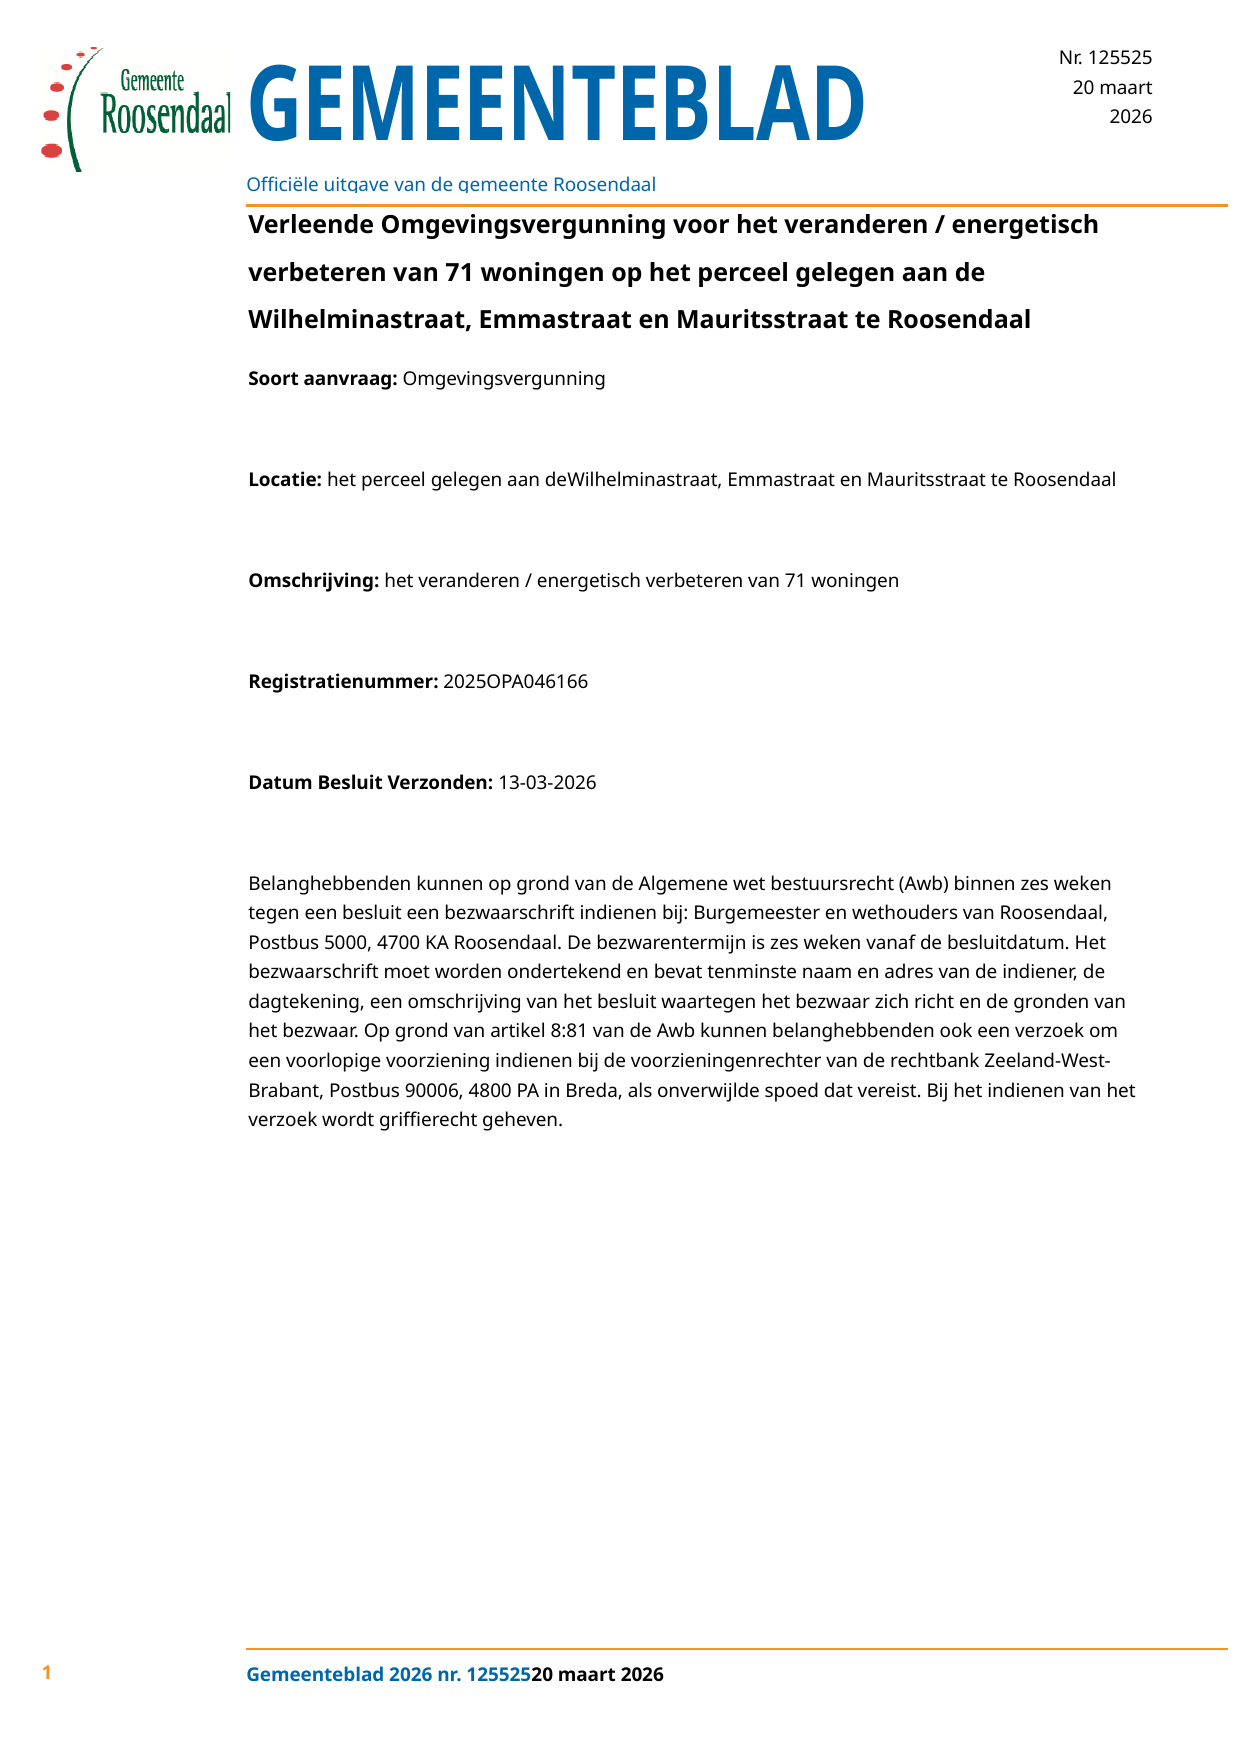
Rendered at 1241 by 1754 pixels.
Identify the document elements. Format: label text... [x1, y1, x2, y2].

text Locatie: het perceel gelegen aan deWilhelminastraat, Emmastraat en Mauritsstraat te Roosendaal [248, 466, 1152, 492]
text Datum Besluit Verzonden: 13-03-2026 [248, 769, 1152, 794]
text Verleende Omgevingsvergunning voor het veranderen / energetisch verbeteren van 71 woningen op het perceel gelegen aan de Wilhelminastraat, Emmastraat en Mauritsstraat te Roosendaal [248, 207, 1152, 336]
text Belanghebbenden kunnen op grond van de Algemene wet bestuursrecht (Awb) binnen zes weken tegen een besluit een bezwaarschrift indienen bij: Burgemeester en wethouders van Roosendaal, Postbus 5000, 4700 KA Roosendaal. De bezwarentermijn is zes weken vanaf de besluitdatum. Het bezwaarschrift moet worden ondertekend en bevat tenminste naam en adres van de indiener, de dagtekening, een omschrijving van het besluit waartegen het bezwaar zich richt en de gronden van het bezwaar. Op grond van artikel 8:81 van de Awb kunnen belanghebbenden ook een verzoek om een voorlopige voorziening indienen bij de voorzieningenrechter van de rechtbank Zeeland-West-Brabant, Postbus 90006, 4800 PA in Breda, als onverwijlde spoed dat vereist. Bij het indienen van het verzoek wordt griffierecht geheven. [248, 870, 1152, 1132]
text Soort aanvraag: Omgevingsvergunning [248, 366, 1152, 391]
text Registratienummer: 2025OPA046166 [248, 668, 1152, 694]
picture [41, 47, 231, 172]
text Omschrijving: het veranderen / energetisch verbeteren van 71 woningen [248, 567, 1152, 593]
